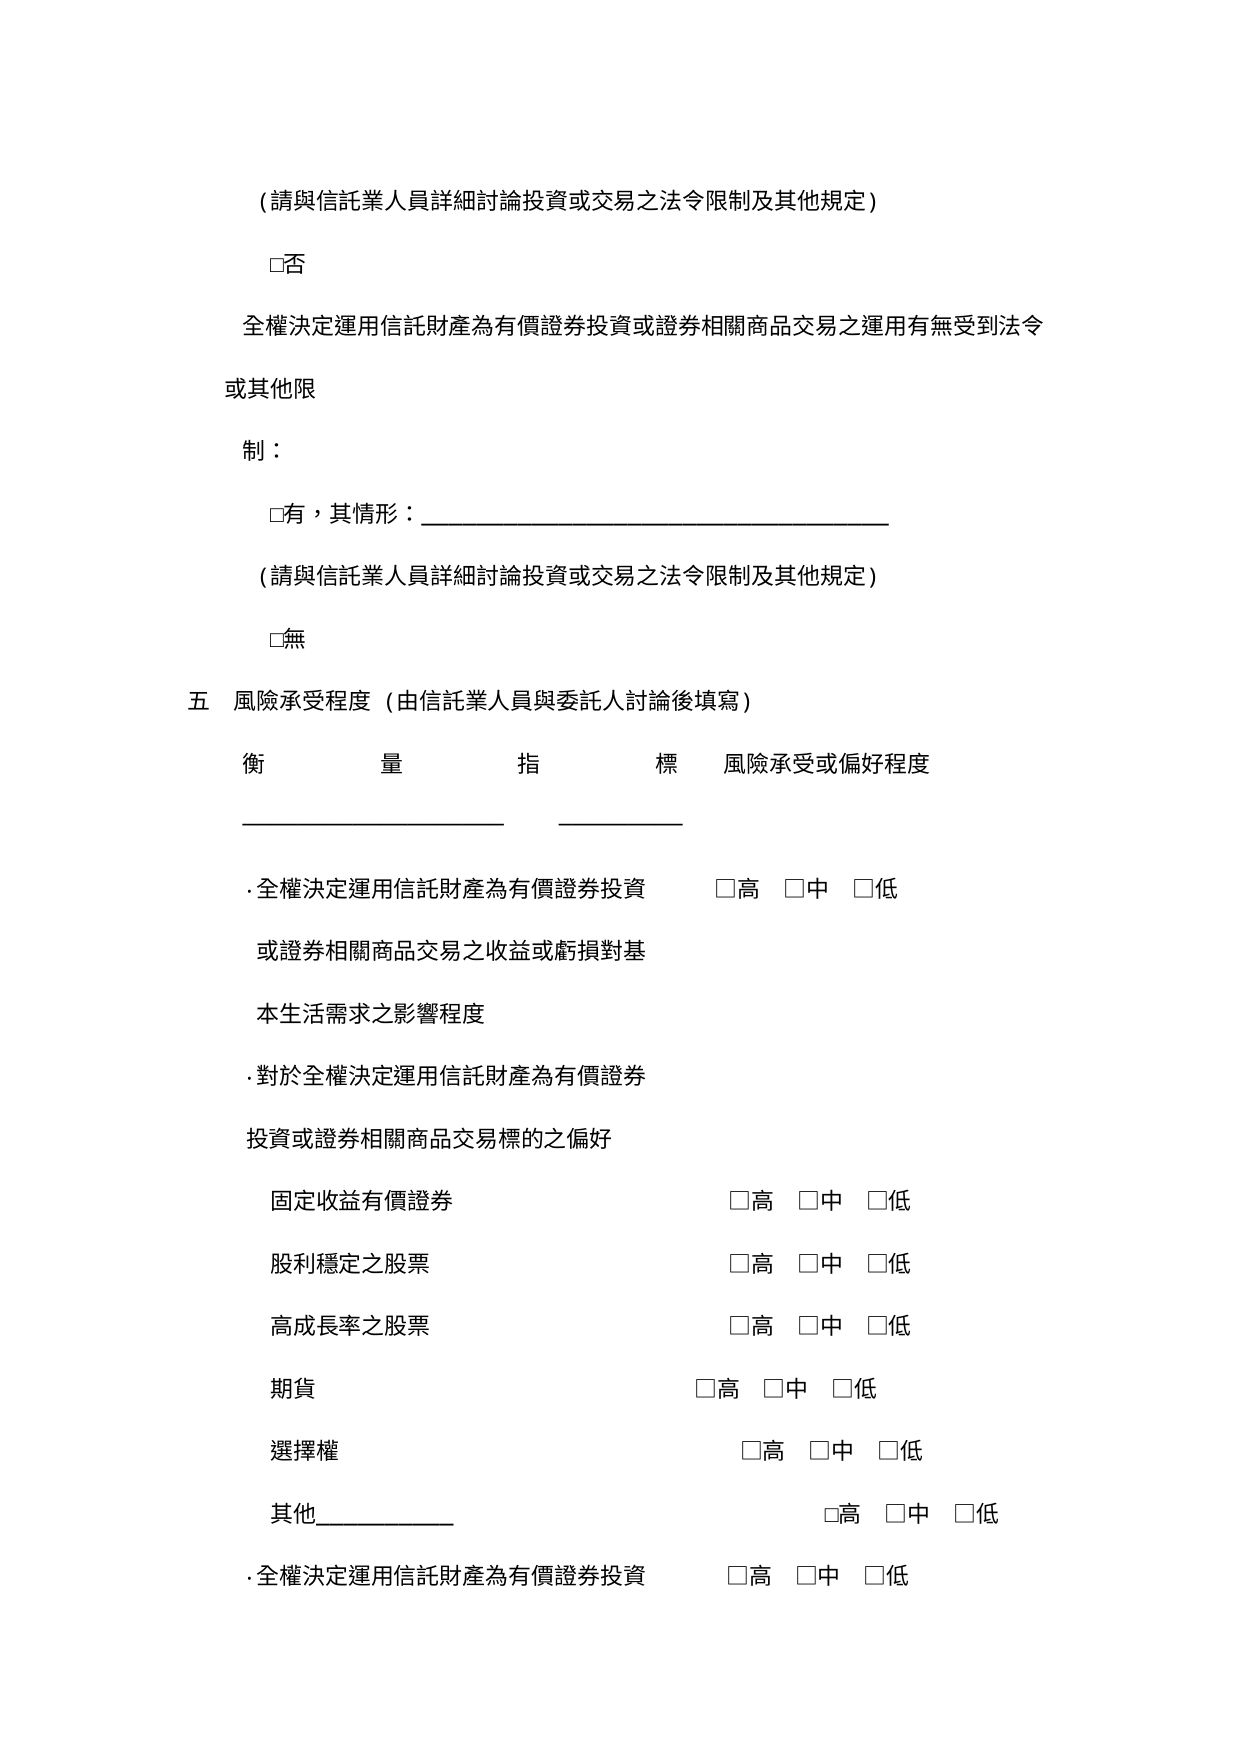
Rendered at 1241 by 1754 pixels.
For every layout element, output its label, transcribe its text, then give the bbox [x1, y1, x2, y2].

text 或證券相關商品交易之收益或虧損對基 [187, 908, 1053, 971]
text □有，其情形：__________________________________ [187, 471, 1053, 533]
text □否 [187, 221, 1053, 283]
text 五 風險承受程度 (由信託業人員與委託人討論後填寫) [187, 658, 1053, 721]
text 制： [187, 408, 1053, 471]
text 固定收益有價證券 □高 □中 □低 [187, 1158, 1053, 1221]
text 本生活需求之影響程度 [187, 971, 1053, 1033]
text 其他__________ □高 □中 □低 [187, 1471, 1053, 1533]
text □無 [187, 596, 1053, 658]
text 全權決定運用信託財產為有價證券投資或證券相關商品交易之運用有無受到法令或其他限 [187, 283, 1053, 408]
text ─────────────────── ───────── [187, 783, 1053, 846]
text (請與信託業人員詳細討論投資或交易之法令限制及其他規定) [187, 158, 1053, 221]
text 期貨 □高 □中 □低 [187, 1346, 1053, 1408]
text 投資或證券相關商品交易標的之偏好 [246, 1096, 1053, 1158]
text 股利穩定之股票 □高 □中 □低 [187, 1221, 1053, 1283]
text ‧全權決定運用信託財產為有價證券投資 □高 □中 □低 [187, 1533, 1053, 1596]
text 高成長率之股票 □高 □中 □低 [187, 1283, 1053, 1346]
text 選擇權 □高 □中 □低 [187, 1408, 1053, 1471]
text 衡 量 指 標 風險承受或偏好程度 [187, 721, 1053, 783]
text ‧對於全權決定運用信託財產為有價證券 [187, 1033, 1053, 1096]
text ‧全權決定運用信託財產為有價證券投資 □高 □中 □低 [187, 846, 1053, 908]
text (請與信託業人員詳細討論投資或交易之法令限制及其他規定) [187, 533, 1053, 596]
